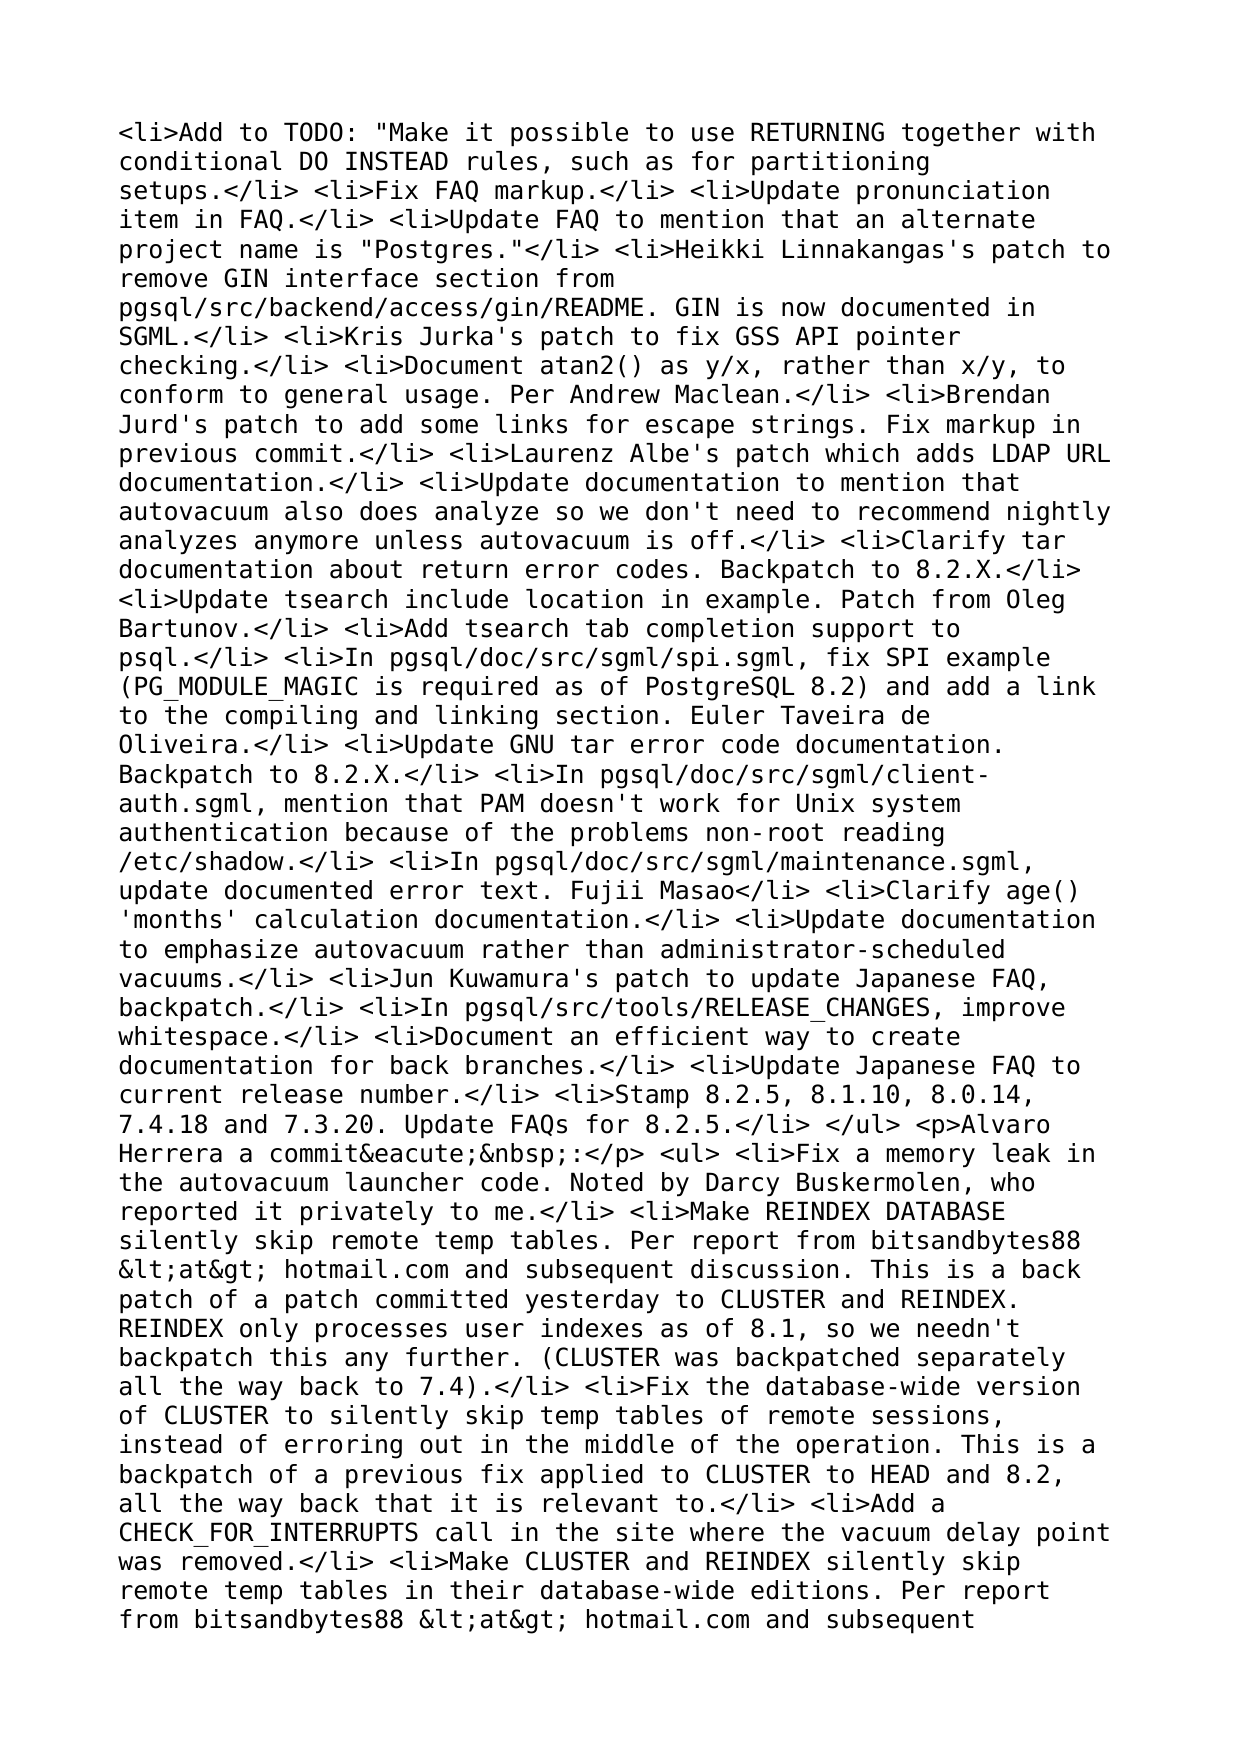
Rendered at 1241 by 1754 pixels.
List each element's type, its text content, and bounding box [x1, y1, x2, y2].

text <li>Add to TODO: "Make it possible to use RETURNING together with conditional DO INSTEAD rules, such as for partitioning setups.</li> <li>Fix FAQ markup.</li> <li>Update pronunciation item in FAQ.</li> <li>Update FAQ to mention that an alternate project name is "Postgres."</li> <li>Heikki Linnakangas's patch to remove GIN interface section from pgsql/src/backend/access/gin/README. GIN is now documented in SGML.</li> <li>Kris Jurka's patch to fix GSS API pointer checking.</li> <li>Document atan2() as y/x, rather than x/y, to conform to general usage. Per Andrew Maclean.</li> <li>Brendan Jurd's patch to add some links for escape strings. Fix markup in previous commit.</li> <li>Laurenz Albe's patch which adds LDAP URL documentation.</li> <li>Update documentation to mention that autovacuum also does analyze so we don't need to recommend nightly analyzes anymore unless autovacuum is off.</li> <li>Clarify tar documentation about return error codes. Backpatch to 8.2.X.</li> <li>Update tsearch include location in example. Patch from Oleg Bartunov.</li> <li>Add tsearch tab completion support to psql.</li> <li>In pgsql/doc/src/sgml/spi.sgml, fix SPI example (PG_MODULE_MAGIC is required as of PostgreSQL 8.2) and add a link to the compiling and linking section. Euler Taveira de Oliveira.</li> <li>Update GNU tar error code documentation. Backpatch to 8.2.X.</li> <li>In pgsql/doc/src/sgml/client-auth.sgml, mention that PAM doesn't work for Unix system authentication because of the problems non-root reading /etc/shadow.</li> <li>In pgsql/doc/src/sgml/maintenance.sgml, update documented error text. Fujii Masao</li> <li>Clarify age() 'months' calculation documentation.</li> <li>Update documentation to emphasize autovacuum rather than administrator-scheduled vacuums.</li> <li>Jun Kuwamura's patch to update Japanese FAQ, backpatch.</li> <li>In pgsql/src/tools/RELEASE_CHANGES, improve whitespace.</li> <li>Document an efficient way to create documentation for back branches.</li> <li>Update Japanese FAQ to current release number.</li> <li>Stamp 8.2.5, 8.1.10, 8.0.14, 7.4.18 and 7.3.20. Update FAQs for 8.2.5.</li> </ul> <p>Alvaro Herrera a commit&eacute;&nbsp;:</p> <ul> <li>Fix a memory leak in the autovacuum launcher code. Noted by Darcy Buskermolen, who reported it privately to me.</li> <li>Make REINDEX DATABASE silently skip remote temp tables. Per report from bitsandbytes88 &lt;at&gt; hotmail.com and subsequent discussion. This is a back patch of a patch committed yesterday to CLUSTER and REINDEX. REINDEX only processes user indexes as of 8.1, so we needn't backpatch this any further. (CLUSTER was backpatched separately all the way back to 7.4).</li> <li>Fix the database-wide version of CLUSTER to silently skip temp tables of remote sessions, instead of erroring out in the middle of the operation. This is a backpatch of a previous fix applied to CLUSTER to HEAD and 8.2, all the way back that it is relevant to.</li> <li>Add a CHECK_FOR_INTERRUPTS call in the site where the vacuum delay point was removed.</li> <li>Make CLUSTER and REINDEX silently skip remote temp tables in their database-wide editions. Per report from bitsandbytes88 &lt;at&gt; hotmail.com and subsequent [118, 118, 1122, 1635]
